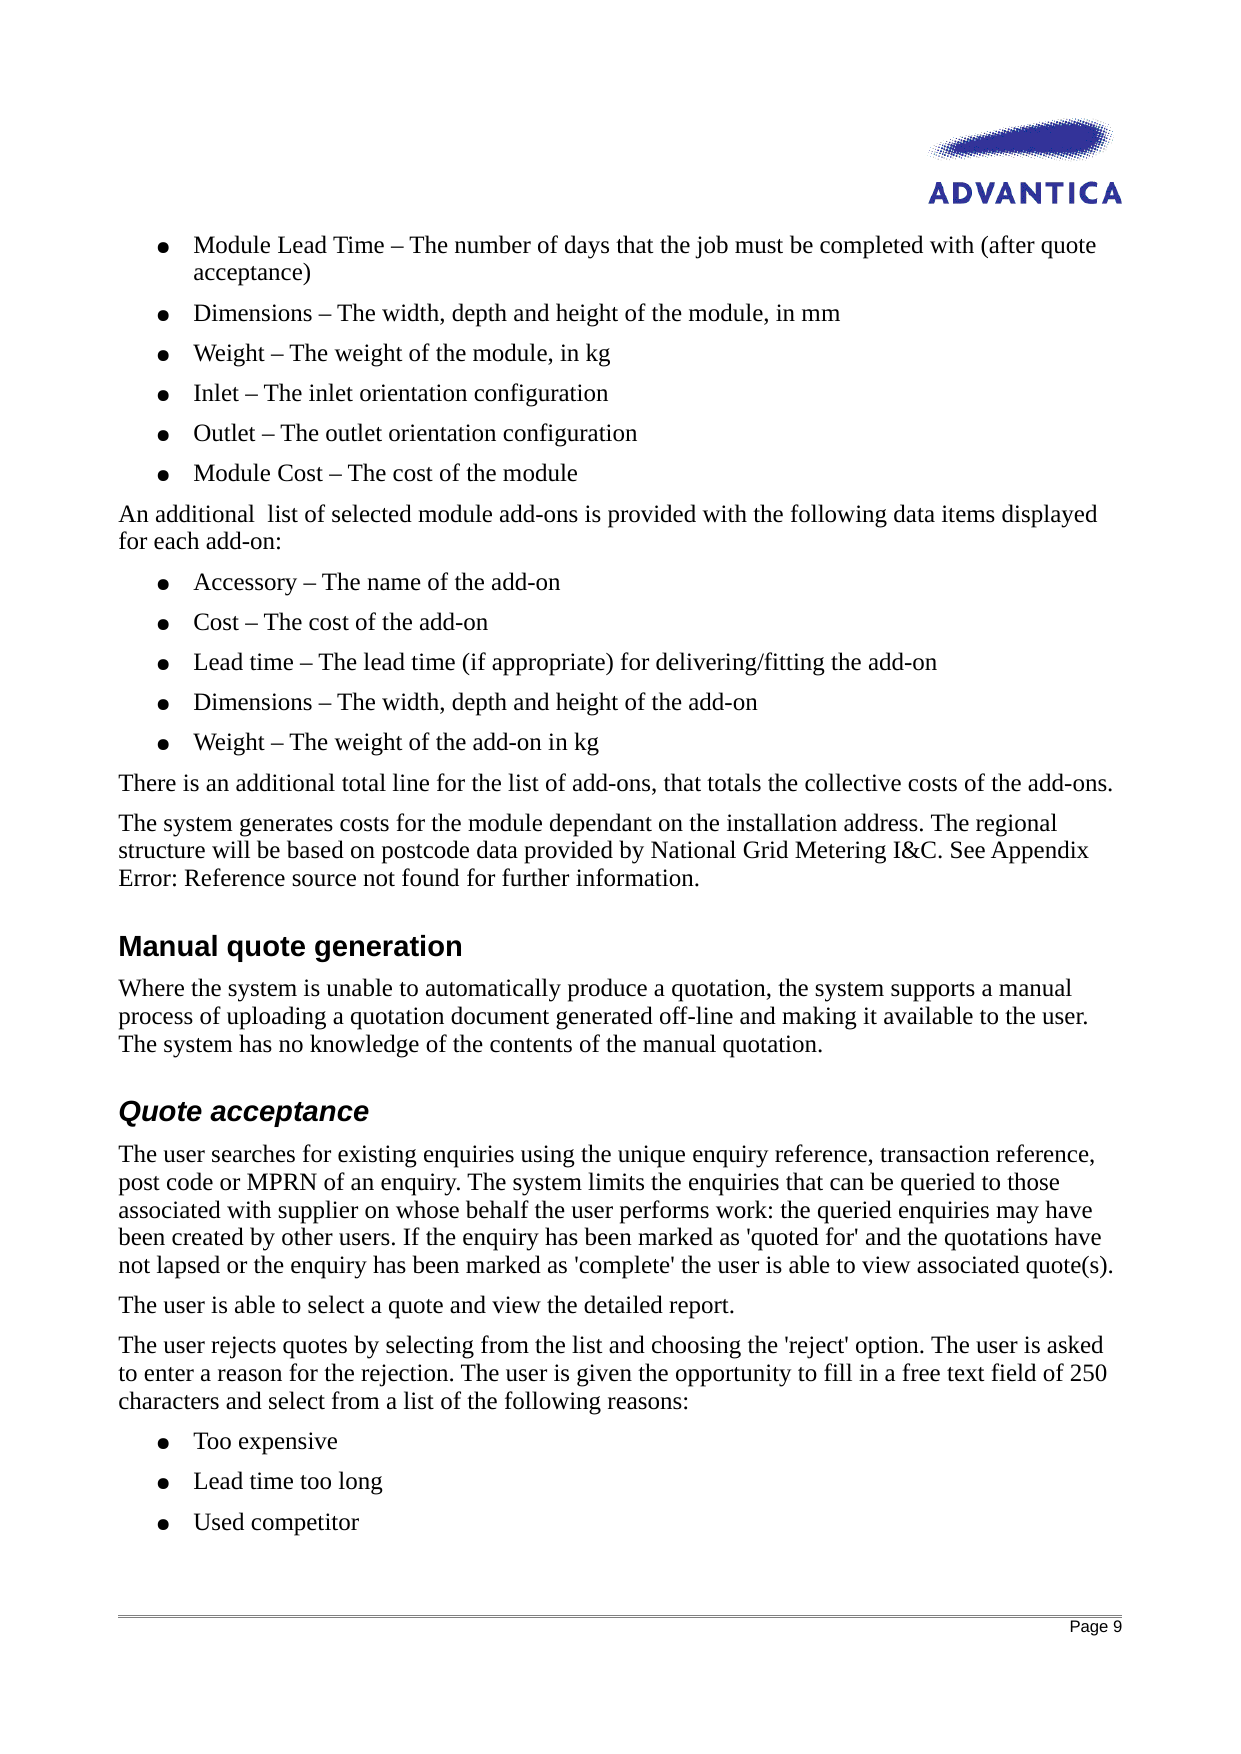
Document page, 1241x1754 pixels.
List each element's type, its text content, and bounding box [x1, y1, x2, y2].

picture [927, 118, 1122, 204]
list Cost – The cost of the add-on [156, 608, 1122, 636]
text An additional list of selected module add-ons is provided with the following data items displayed for each add-on: [118, 500, 1122, 555]
list Dimensions – The width, depth and height of the module, in mm [156, 299, 1122, 326]
list Lead time too long [156, 1467, 1122, 1495]
list Weight – The weight of the add-on in kg [156, 728, 1122, 756]
list Module Cost – The cost of the module [156, 459, 1122, 487]
text The system generates costs for the module dependant on the installation address. The regional structure will be based on postcode data provided by National Grid Metering I&C. See Appendix for further information. [118, 809, 1122, 892]
list Too expensive [156, 1427, 1122, 1455]
text The user rejects quotes by selecting from the list and choosing the 'reject' option. The user is asked to enter a reason for the rejection. The user is given the opportunity to fill in a free text field of 250 characters and select from a list of the following reasons: [118, 1332, 1122, 1415]
subtitle Manual quote generation [118, 929, 1122, 962]
list Accessory – The name of the add-on [156, 568, 1122, 595]
text The user is able to select a quote and view the detailed report. [118, 1291, 1122, 1319]
list Dimensions – The width, depth and height of the add-on [156, 688, 1122, 716]
text Where the system is unable to automatically produce a quotation, the system supports a manual process of uploading a quotation document generated off-line and making it available to the user. The system has no knowledge of the contents of the manual quotation. [118, 974, 1122, 1058]
text The user searches for existing enquiries using the unique enquiry reference, transaction reference, post code or MPRN of an enquiry. The system limits the enquiries that can be queried to those associated with supplier on whose behalf the user performs work: the queried enquiries may have been created by other users. If the enquiry has been marked as 'quoted for' and the quotations have not lapsed or the enquiry has been marked as 'complete' the user is able to view associated quote(s). [118, 1140, 1122, 1279]
list Inlet – The inlet orientation configuration [156, 379, 1122, 407]
list Weight – The weight of the module, in kg [156, 339, 1122, 367]
list Lead time – The lead time (if appropriate) for delivering/fitting the add-on [156, 648, 1122, 676]
text There is an additional total line for the list of add-ons, that totals the collective costs of the add-ons. [118, 769, 1122, 796]
list Outlet – The outlet orientation configuration [156, 419, 1122, 447]
list Used competitor [156, 1508, 1122, 1535]
list Module Lead Time – The number of days that the job must be completed with (after quote acceptance) [156, 231, 1122, 286]
subtitle Quote acceptance [118, 1095, 1122, 1128]
